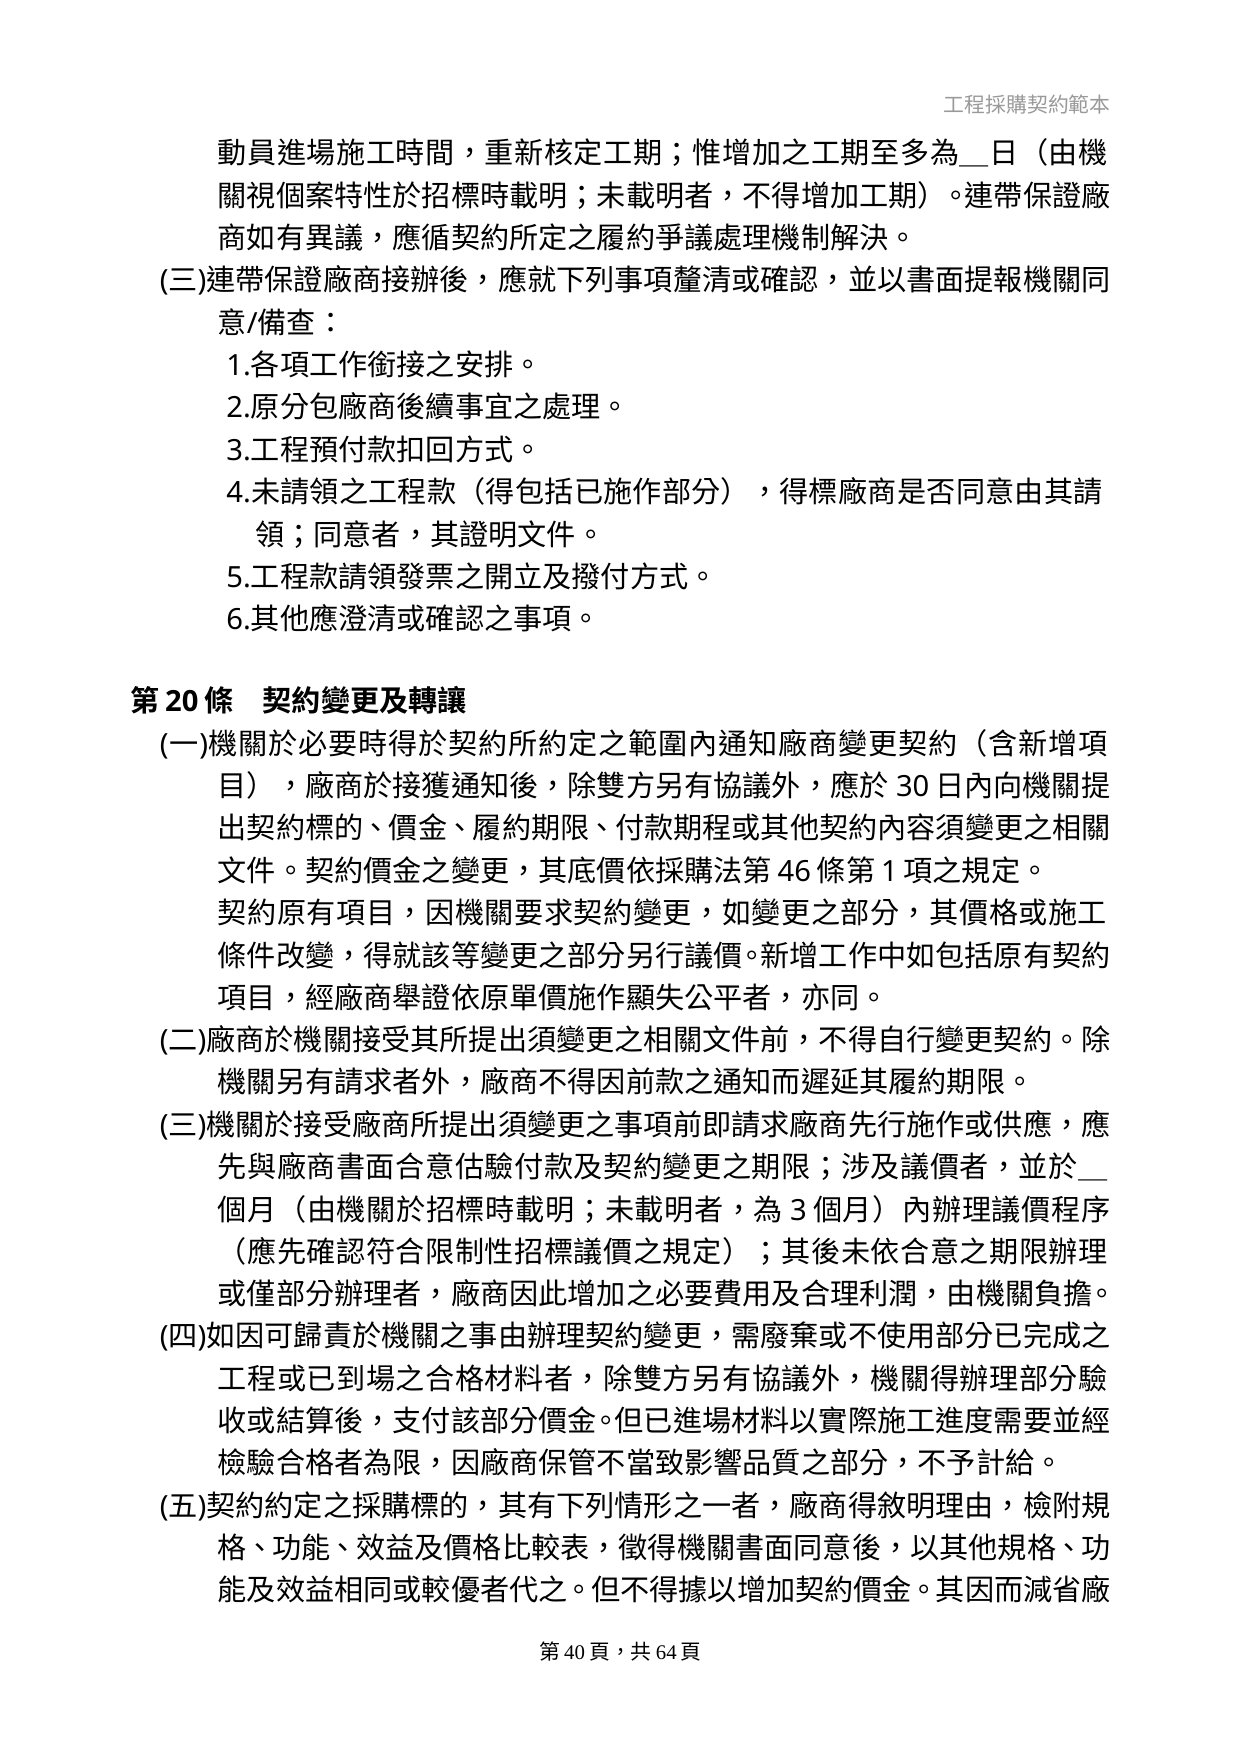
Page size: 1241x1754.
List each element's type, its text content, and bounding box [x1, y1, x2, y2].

text (一)機關於必要時得於契約所約定之範圍內通知廠商變更契約（含新增項目），廠商於接獲通知後，除雙方另有協議外，應於30日內向機關提出契約標的、價金、履約期限、付款期程或其他契約內容須變更之相關文件。契約價金之變更，其底價依採購法第46條第1項之規定。 [159, 720, 1110, 890]
text (二)廠商於機關接受其所提出須變更之相關文件前，不得自行變更契約。除機關另有請求者外，廠商不得因前款之通知而遲延其履約期限。 [159, 1017, 1110, 1101]
text (五)契約約定之採購標的，其有下列情形之一者，廠商得敘明理由，檢附規格、功能、效益及價格比較表，徵得機關書面同意後，以其他規格、功能及效益相同或較優者代之。但不得據以增加契約價金。其因而減省廠 [159, 1482, 1110, 1609]
text 3.工程預付款扣回方式。 [226, 426, 1104, 469]
text (三)機關於接受廠商所提出須變更之事項前即請求廠商先行施作或供應，應先與廠商書面合意估驗付款及契約變更之期限；涉及議價者，並於＿個月（由機關於招標時載明；未載明者，為3個月）內辦理議價程序（應先確認符合限制性招標議價之規定）；其後未依合意之期限辦理或僅部分辦理者，廠商因此增加之必要費用及合理利潤，由機關負擔。 [159, 1101, 1110, 1313]
text 5.工程款請領發票之開立及撥付方式。 [226, 553, 1104, 596]
text 第20條 契約變更及轉讓 [130, 678, 1110, 720]
text 6.其他應澄清或確認之事項。 [226, 596, 1104, 638]
text 契約原有項目，因機關要求契約變更，如變更之部分，其價格或施工條件改變，得就該等變更之部分另行議價。新增工作中如包括原有契約項目，經廠商舉證依原單價施作顯失公平者，亦同。 [217, 890, 1110, 1017]
text 4.未請領之工程款（得包括已施作部分），得標廠商是否同意由其請領；同意者，其證明文件。 [226, 469, 1104, 553]
text (四)如因可歸責於機關之事由辦理契約變更，需廢棄或不使用部分已完成之工程或已到場之合格材料者，除雙方另有協議外，機關得辦理部分驗收或結算後，支付該部分價金。但已進場材料以實際施工進度需要並經檢驗合格者為限，因廠商保管不當致影響品質之部分，不予計給。 [159, 1313, 1110, 1482]
text 2.原分包廠商後續事宜之處理。 [226, 384, 1104, 426]
text 1.各項工作銜接之安排。 [226, 342, 1104, 384]
text (三)連帶保證廠商接辦後，應就下列事項釐清或確認，並以書面提報機關同意/備查： [159, 257, 1110, 342]
text 動員進場施工時間，重新核定工期；惟增加之工期至多為＿日（由機關視個案特性於招標時載明；未載明者，不得增加工期）。連帶保證廠商如有異議，應循契約所定之履約爭議處理機制解決。 [159, 130, 1110, 257]
